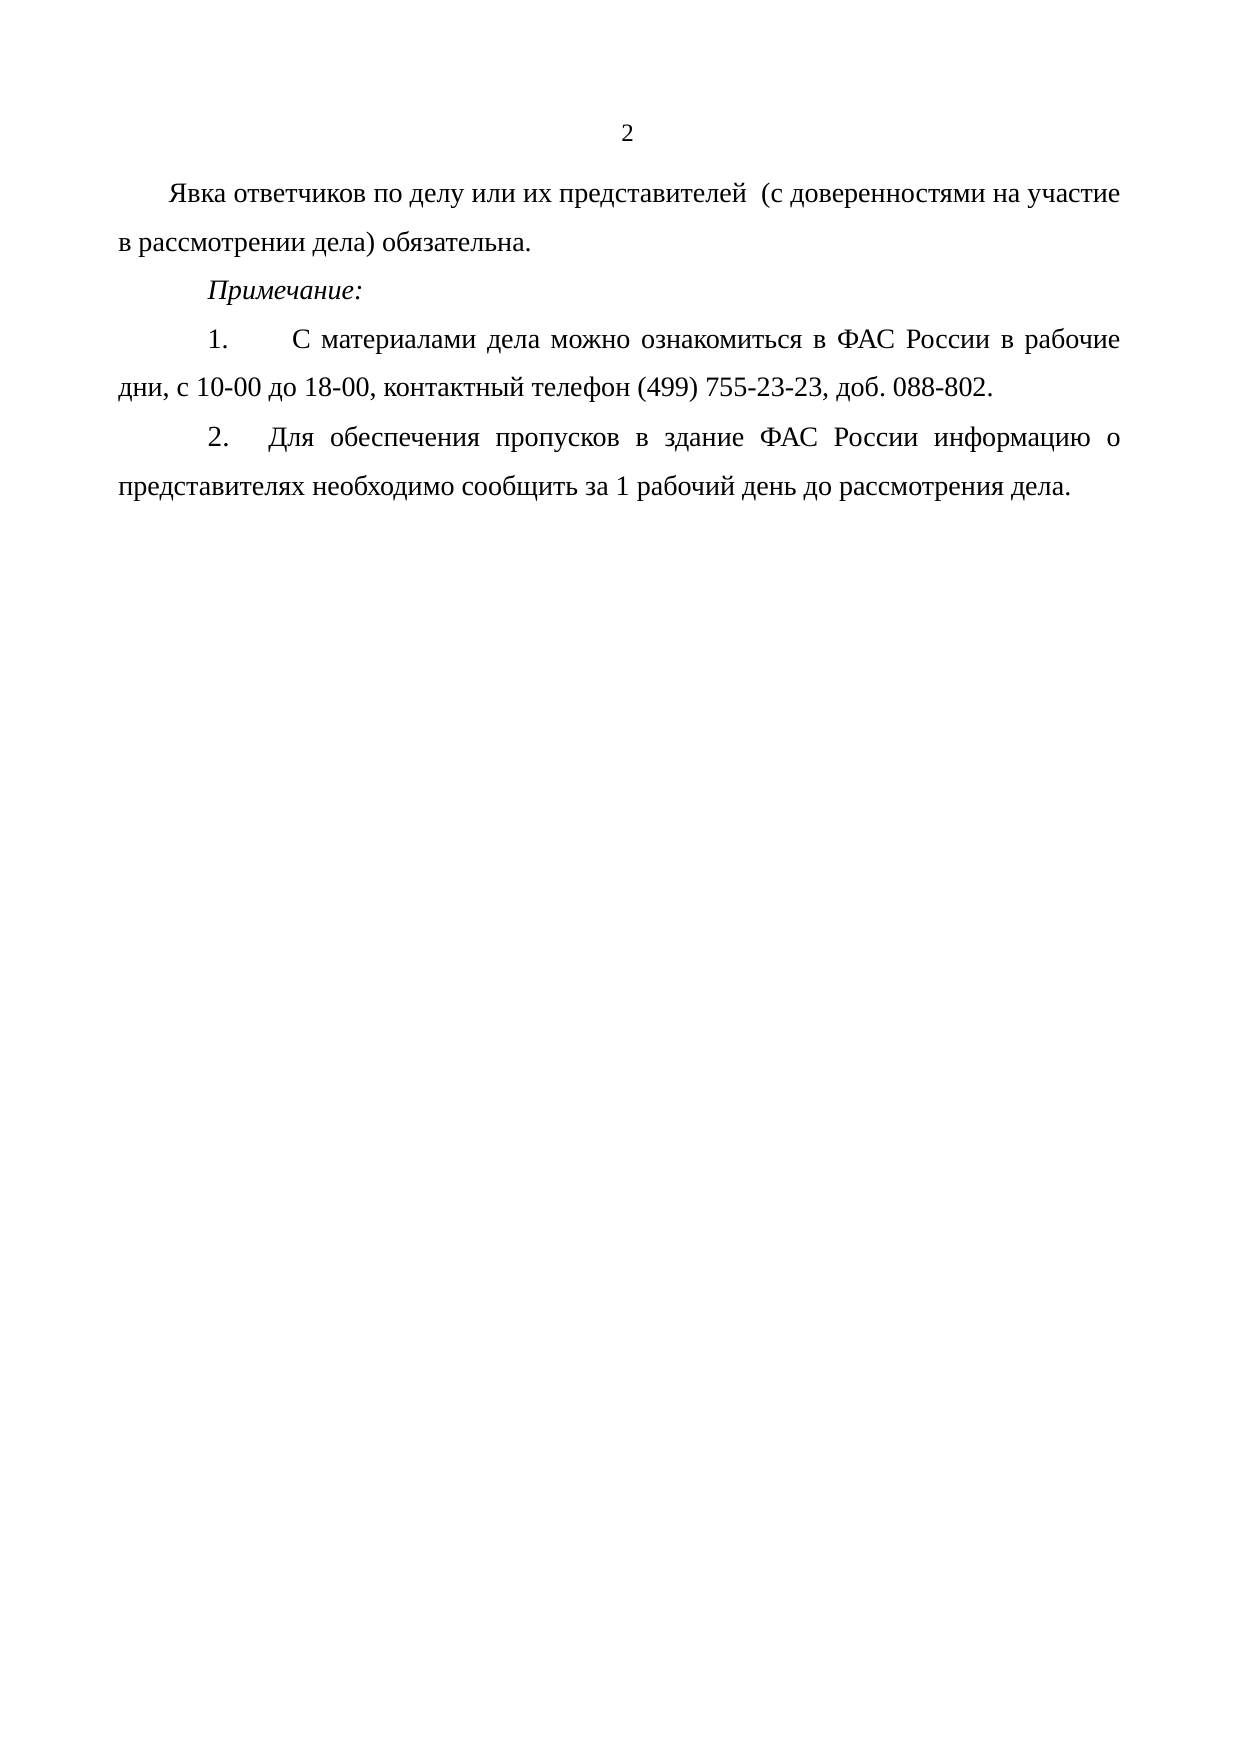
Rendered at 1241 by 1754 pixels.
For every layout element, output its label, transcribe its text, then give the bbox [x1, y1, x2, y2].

list Для обеспечения пропусков в здание ФАС России информацию о представителях необходимо сообщить за 1 рабочий день до рассмотрения дела. [118, 419, 1122, 501]
list Явка ответчиков по делу или их представителей (с доверенностями на участие в рассмотрении дела) обязательна. [118, 176, 1122, 257]
text Примечание: [118, 273, 1122, 306]
text 1. С материалами дела можно ознакомиться в ФАС России в рабочие дни, с 10-00 до 18-00, контактный телефон (499) 755-23-23, доб. 088-802. [118, 322, 1122, 403]
